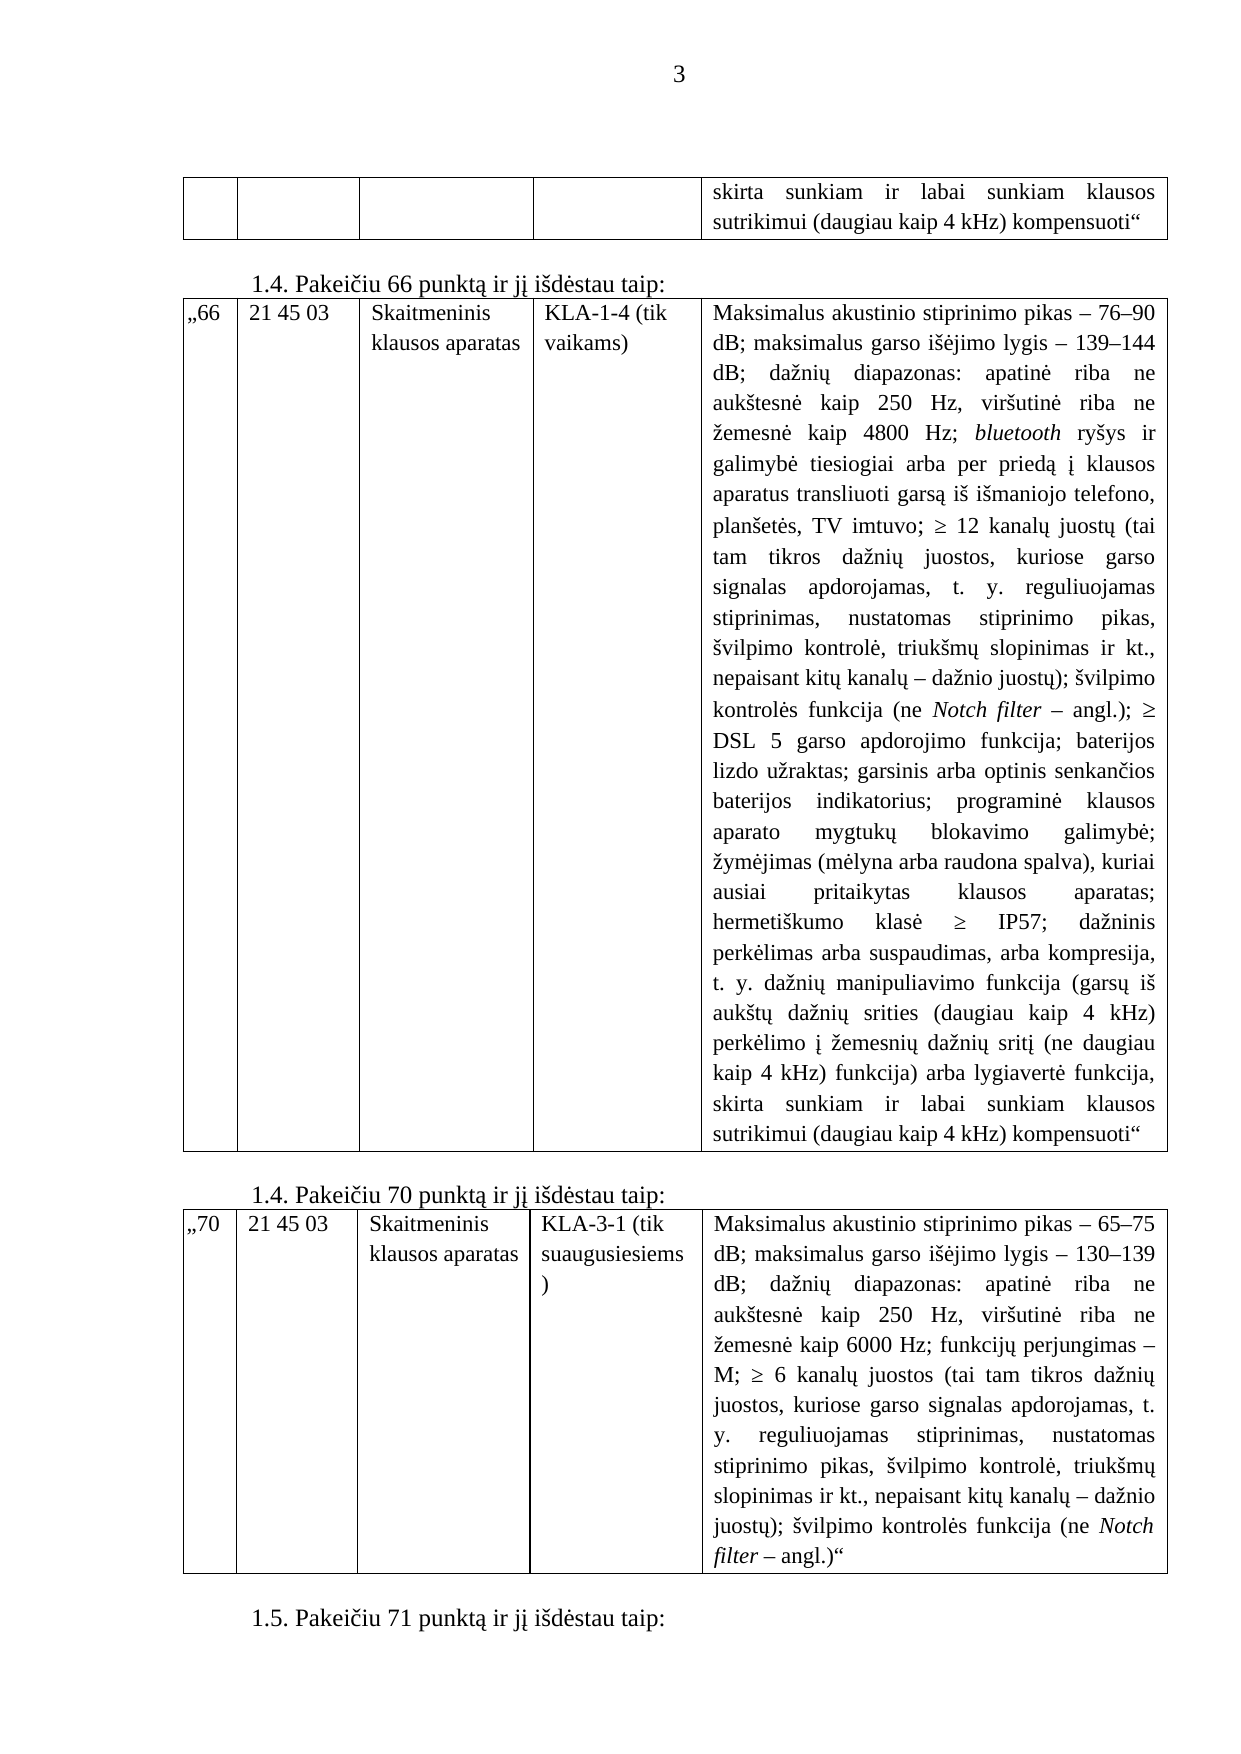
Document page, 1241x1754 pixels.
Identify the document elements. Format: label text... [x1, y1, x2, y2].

table_header [184, 178, 237, 239]
table_header Skaitmeninis klausos aparatas [360, 299, 533, 1151]
table_header [238, 178, 359, 239]
text 1.5. Pakeičiu 71 punktą ir jį išdėstau taip: [177, 1603, 1181, 1632]
table_header „66 [184, 299, 237, 1151]
table_header KLA-1-4 (tik vaikams) [534, 299, 701, 1151]
table_header 21 45 03 [238, 299, 359, 1151]
table_header Maksimalus akustinio stiprinimo pikas – 76‒90 dB; maksimalus garso išėjimo lygis – 139‒144 dB; dažnių diapazonas: apatinė riba ne aukštesnė kaip 250 Hz, viršutinė riba ne žemesnė kaip 4800 Hz; bluetooth ryšys ir galimybė tiesiogiai arba per priedą į klausos aparatus transliuoti garsą iš išmaniojo telefono, planšetės, TV imtuvo; ≥ 12 kanalų juostų (tai tam tikros dažnių juostos, kuriose garso signalas apdorojamas, t. y. reguliuojamas stiprinimas, nustatomas stiprinimo pikas, švilpimo kontrolė, triukšmų slopinimas ir kt., nepaisant kitų kanalų ‒ dažnio juostų); švilpimo kontrolės funkcija (ne Notch filter ‒ angl.); ≥ DSL 5 garso apdorojimo funkcija; baterijos lizdo užraktas; garsinis arba optinis senkančios baterijos indikatorius; programinė klausos aparato mygtukų blokavimo galimybė; žymėjimas (mėlyna arba raudona spalva), kuriai ausiai pritaikytas klausos aparatas; hermetiškumo klasė ≥ IP57; dažninis perkėlimas arba suspaudimas, arba kompresija, t. y. dažnių manipuliavimo funkcija (garsų iš aukštų dažnių srities (daugiau kaip 4 kHz) perkėlimo į žemesnių dažnių sritį (ne daugiau kaip 4 kHz) funkcija) arba lygiavertė funkcija, skirta sunkiam ir labai sunkiam klausos sutrikimui (daugiau kaip 4 kHz) kompensuoti“ [702, 299, 1167, 1151]
table_header KLA-3-1 (tik suaugusiesiems) [531, 1210, 702, 1573]
text 1.4. Pakeičiu 70 punktą ir jį išdėstau taip: [177, 1180, 1181, 1209]
table_header „70 [184, 1210, 236, 1573]
table_header [360, 178, 533, 239]
text 1.4. Pakeičiu 66 punktą ir jį išdėstau taip: [177, 269, 1181, 298]
table_header skirta sunkiam ir labai sunkiam klausos sutrikimui (daugiau kaip 4 kHz) kompensuoti“ [702, 178, 1167, 239]
table_header [534, 178, 701, 239]
table_header Maksimalus akustinio stiprinimo pikas – 65‒75 dB; maksimalus garso išėjimo lygis – 130‒139 dB; dažnių diapazonas: apatinė riba ne aukštesnė kaip 250 Hz, viršutinė riba ne žemesnė kaip 6000 Hz; funkcijų perjungimas – M; ≥ 6 kanalų juostos (tai tam tikros dažnių juostos, kuriose garso signalas apdorojamas, t. y. reguliuojamas stiprinimas, nustatomas stiprinimo pikas, švilpimo kontrolė, triukšmų slopinimas ir kt., nepaisant kitų kanalų ‒ dažnio juostų); švilpimo kontrolės funkcija (ne Notch filter ‒ angl.)“ [703, 1210, 1167, 1573]
table_header Skaitmeninis klausos aparatas [358, 1210, 529, 1573]
table_header 21 45 03 [237, 1210, 357, 1573]
